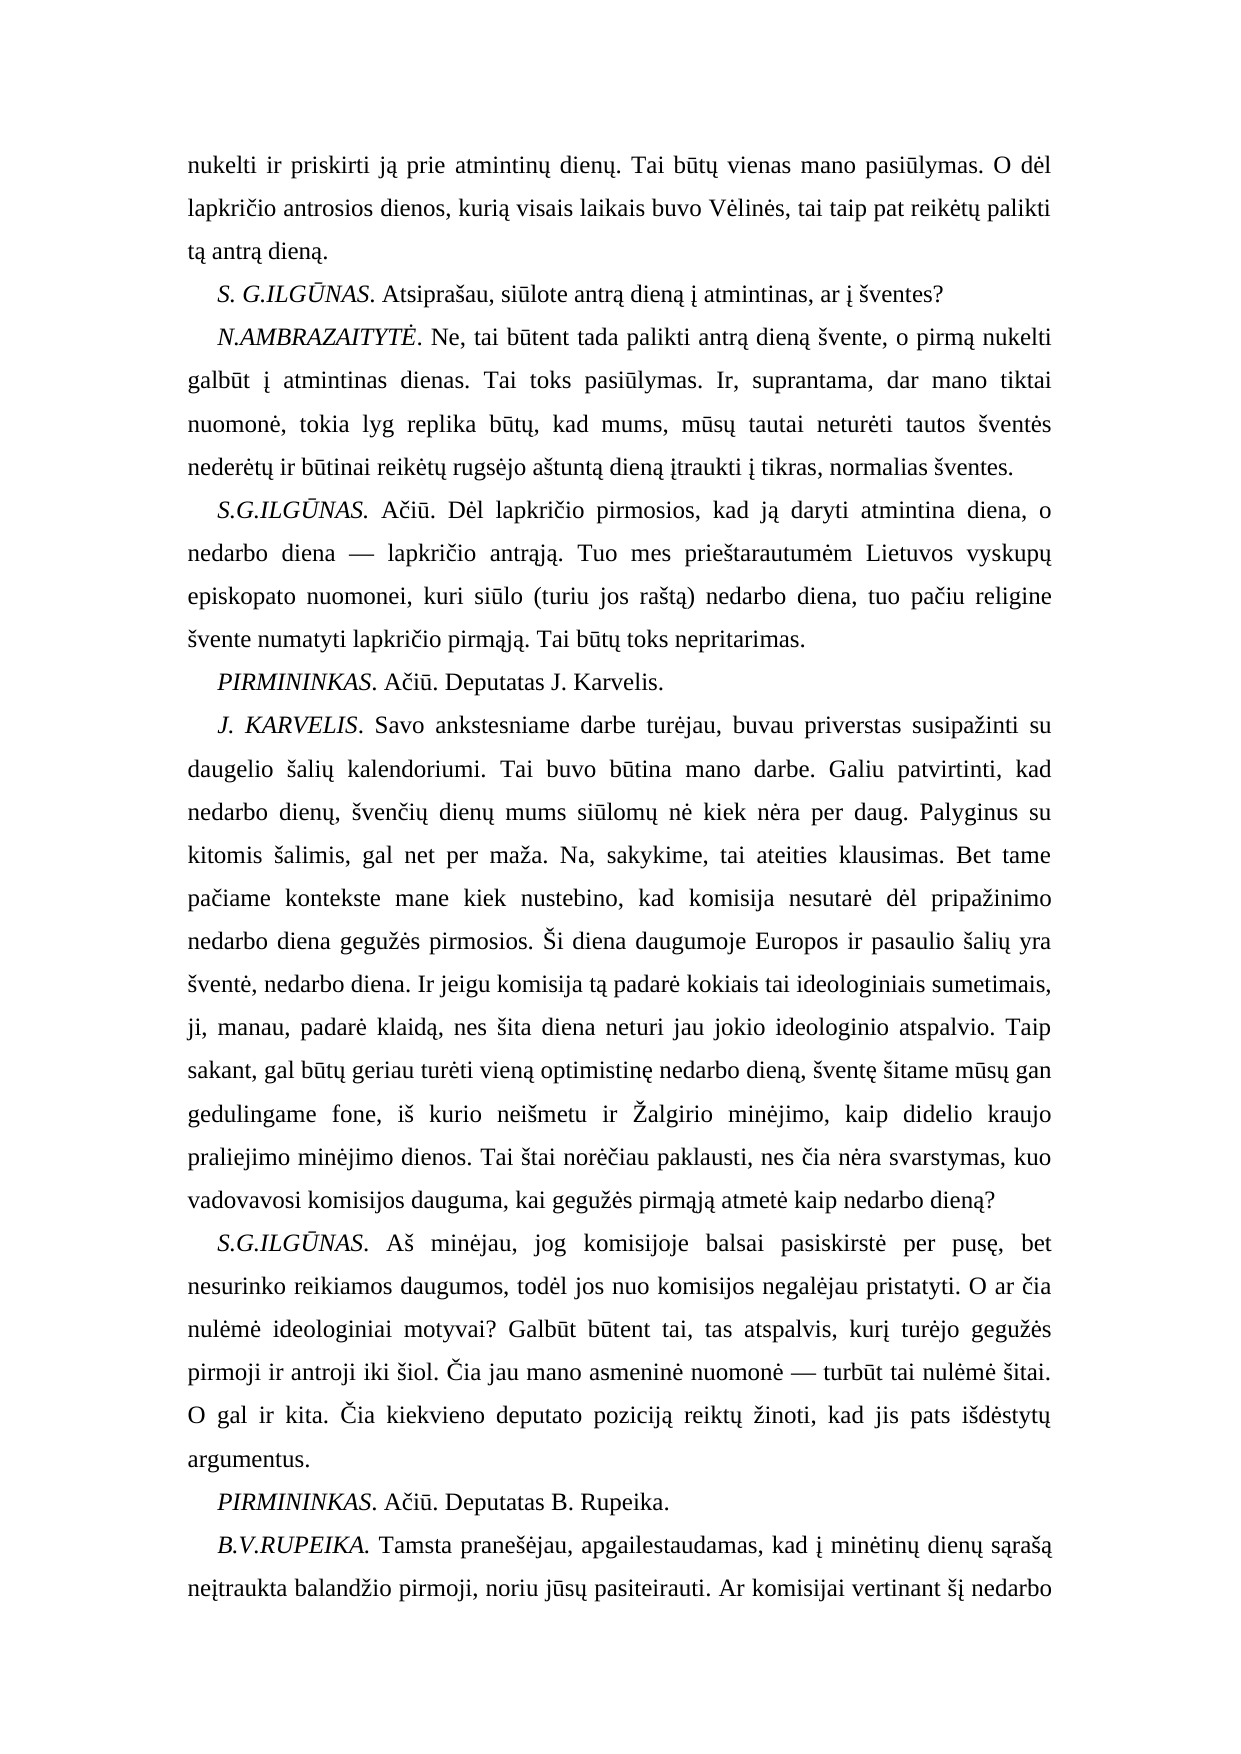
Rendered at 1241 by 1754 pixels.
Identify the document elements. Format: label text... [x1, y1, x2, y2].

text S. G.ILGŪNAS. Atsiprašau, siūlote antrą dieną į atmintinas, ar į šventes? [187, 279, 1053, 308]
text B.V.RUPEIKA. Tamsta pranešėjau, apgailestaudamas, kad į minėtinų dienų sąrašą neįtraukta balandžio pirmoji, noriu jūsų pasiteirauti. Ar komisijai vertinant šį nedarbo [187, 1530, 1053, 1602]
text S.G.ILGŪNAS. Ačiū. Dėl lapkričio pirmosios, kad ją daryti atmintina diena, o nedarbo diena — lapkričio antrąją. Tuo mes prieštarautumėm Lietuvos vyskupų episkopato nuomonei, kuri siūlo (turiu jos raštą) nedarbo diena, tuo pačiu religine švente numatyti lapkričio pirmąją. Tai būtų toks nepritarimas. [187, 495, 1053, 653]
text PIRMININKAS. Ačiū. Deputatas B. Rupeika. [187, 1487, 1053, 1516]
text N.AMBRAZAITYTĖ. Ne, tai būtent tada palikti antrą dieną švente, o pirmą nukelti galbūt į atmintinas dienas. Tai toks pasiūlymas. Ir, suprantama, dar mano tiktai nuomonė, tokia lyg replika būtų, kad mums, mūsų tautai neturėti tautos šventės nederėtų ir būtinai reikėtų rugsėjo aštuntą dieną įtraukti į tikras, normalias šventes. [187, 322, 1053, 481]
text J. KARVELIS. Savo ankstesniame darbe turėjau, buvau priverstas susipažinti su daugelio šalių kalendoriumi. Tai buvo būtina mano darbe. Galiu patvirtinti, kad nedarbo dienų, švenčių dienų mums siūlomų nė kiek nėra per daug. Palyginus su kitomis šalimis, gal net per maža. Na, sakykime, tai ateities klausimas. Bet tame pačiame kontekste mane kiek nustebino, kad komisija nesutarė dėl pripažinimo nedarbo diena gegužės pirmosios. Ši diena daugumoje Europos ir pasaulio šalių yra šventė, nedarbo diena. Ir jeigu komisija tą padarė kokiais tai ideologiniais sumetimais, ji, manau, padarė klaidą, nes šita diena neturi jau jokio ideologinio atspalvio. Taip sakant, gal būtų geriau turėti vieną optimistinę nedarbo dieną, šventę šitame mūsų gan gedulingame fone, iš kurio neišmetu ir Žalgirio minėjimo, kaip didelio kraujo praliejimo minėjimo dienos. Tai štai norėčiau paklausti, nes čia nėra svarstymas, kuo vadovavosi komisijos dauguma, kai gegužės pirmąją atmetė kaip nedarbo dieną? [187, 711, 1053, 1214]
text nukelti ir priskirti ją prie atmintinų dienų. Tai būtų vienas mano pasiūlymas. O dėl lapkričio antrosios dienos, kurią visais laikais buvo Vėlinės, tai taip pat reikėtų palikti tą antrą dieną. [187, 150, 1053, 265]
text S.G.ILGŪNAS. Aš minėjau, jog komisijoje balsai pasiskirstė per pusę, bet nesurinko reikiamos daugumos, todėl jos nuo komisijos negalėjau pristatyti. O ar čia nulėmė ideologiniai motyvai? Galbūt būtent tai, tas atspalvis, kurį turėjo gegužės pirmoji ir antroji iki šiol. Čia jau mano asmeninė nuomonė — turbūt tai nulėmė šitai. O gal ir kita. Čia kiekvieno deputato poziciją reiktų žinoti, kad jis pats išdėstytų argumentus. [187, 1228, 1053, 1472]
text PIRMININKAS. Ačiū. Deputatas J. Karvelis. [187, 667, 1053, 696]
